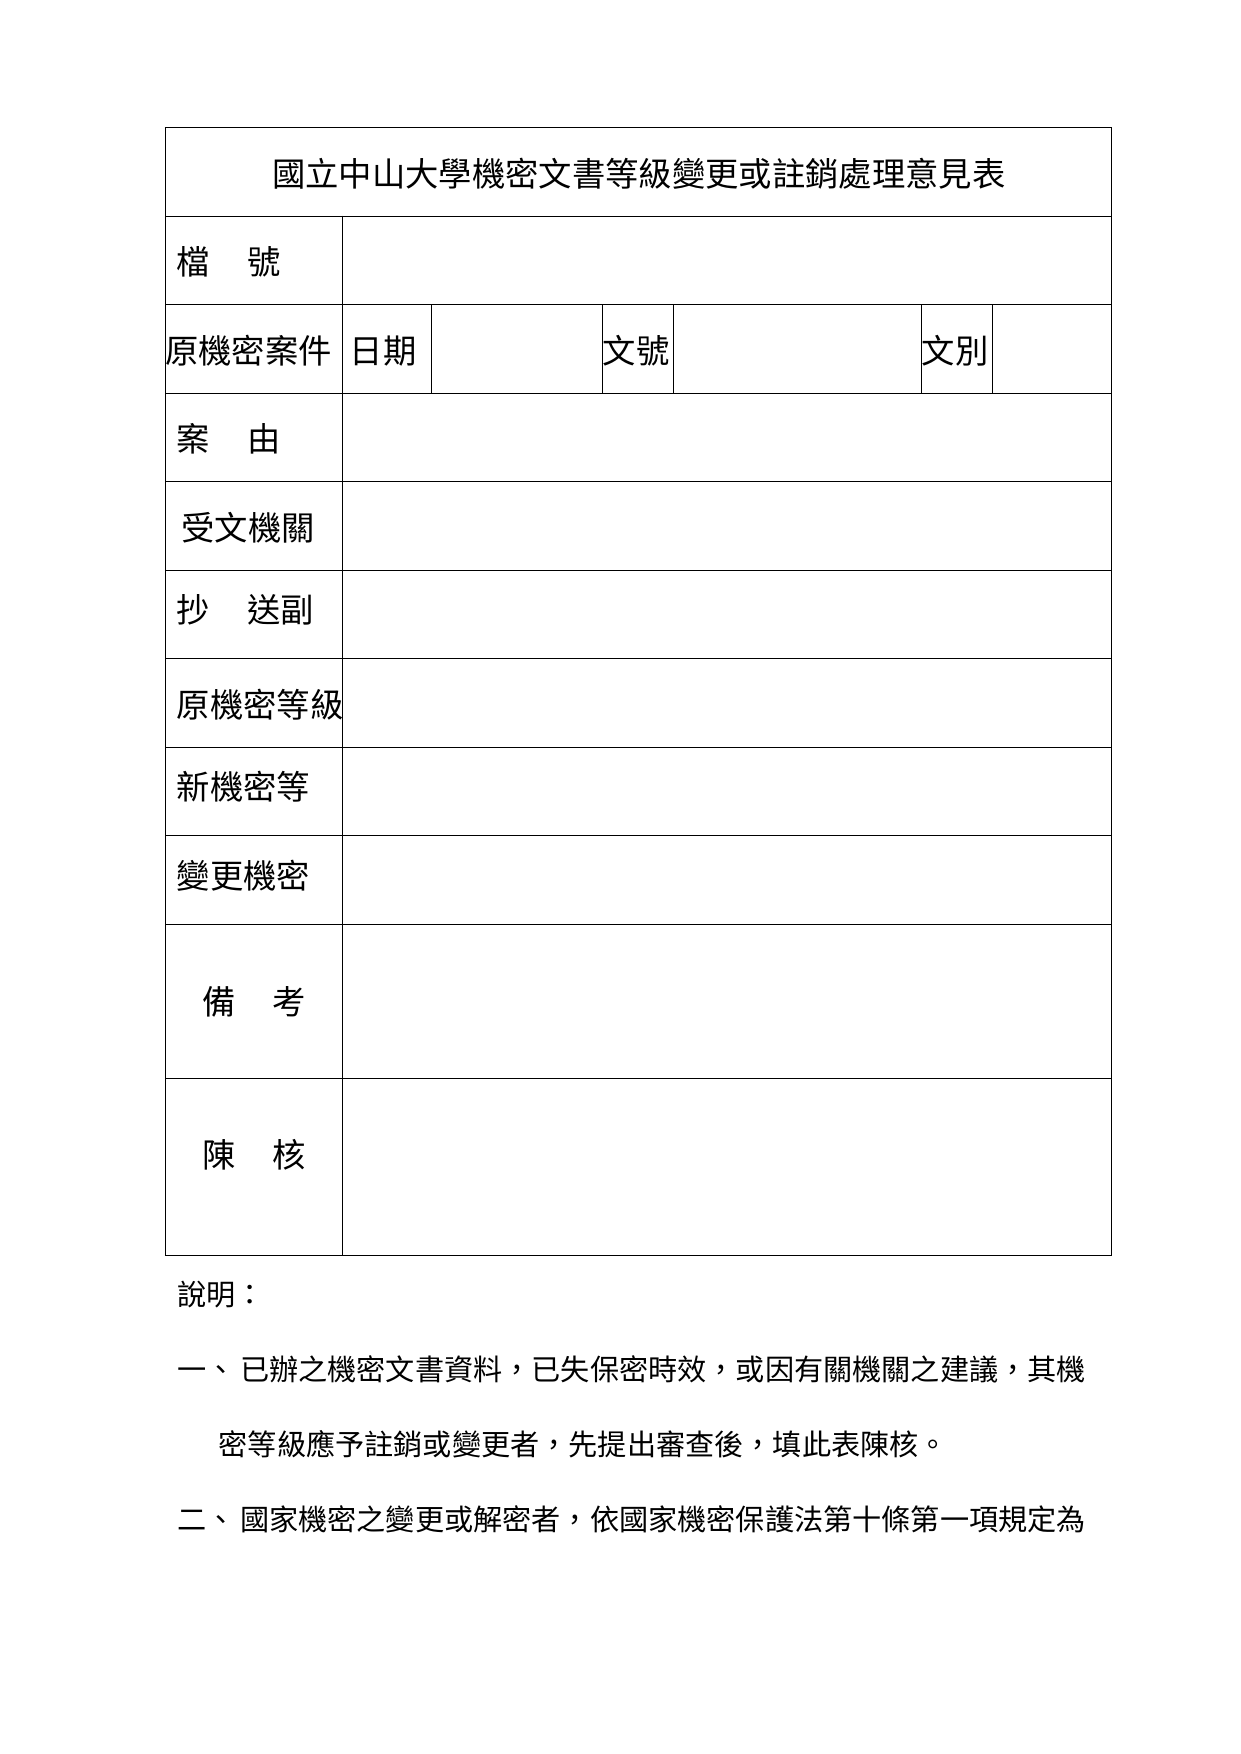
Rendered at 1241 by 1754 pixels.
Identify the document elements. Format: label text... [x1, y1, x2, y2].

table_cell 變更機密 等級理由 [166, 836, 342, 924]
table_cell [343, 1079, 1111, 1254]
table_cell 檔 號 [166, 217, 342, 304]
table_cell [993, 305, 1111, 393]
table_cell 日期 [343, 305, 431, 393]
table_cell 文別 [922, 305, 992, 393]
text 說明： [177, 1256, 1092, 1331]
table_cell 備 考 [166, 925, 342, 1077]
table_cell [674, 305, 921, 393]
table_cell [343, 482, 1111, 570]
table_cell 原機密等級 [166, 659, 342, 747]
table_cell 原機密案件 [166, 305, 342, 393]
table_cell [343, 925, 1111, 1077]
list 已辦之機密文書資料，已失保密時效，或因有關機關之建議，其機密等級應予註銷或變更者，先提出審查後，填此表陳核。 [177, 1331, 1092, 1481]
table_cell [343, 659, 1111, 747]
table_cell 案 由 [166, 394, 342, 481]
table_cell 文號 [603, 305, 673, 393]
table_header 國立中山大學機密文書等級變更或註銷處理意見表 [166, 128, 1111, 216]
table_cell 受文機關 [166, 482, 342, 570]
list 國家機密之變更或解密者，依國家機密保護法第十條第一項規定為 [177, 1481, 1092, 1556]
table_cell [343, 748, 1111, 835]
table_cell 抄 送副本機關 [166, 571, 342, 658]
table_cell 新機密等 級或註銷 [166, 748, 342, 835]
table_cell [343, 571, 1111, 658]
table_cell 陳 核 [166, 1079, 342, 1254]
table_cell [432, 305, 602, 393]
table_cell [343, 394, 1111, 481]
table_cell [343, 217, 1111, 304]
table_cell [343, 836, 1111, 924]
